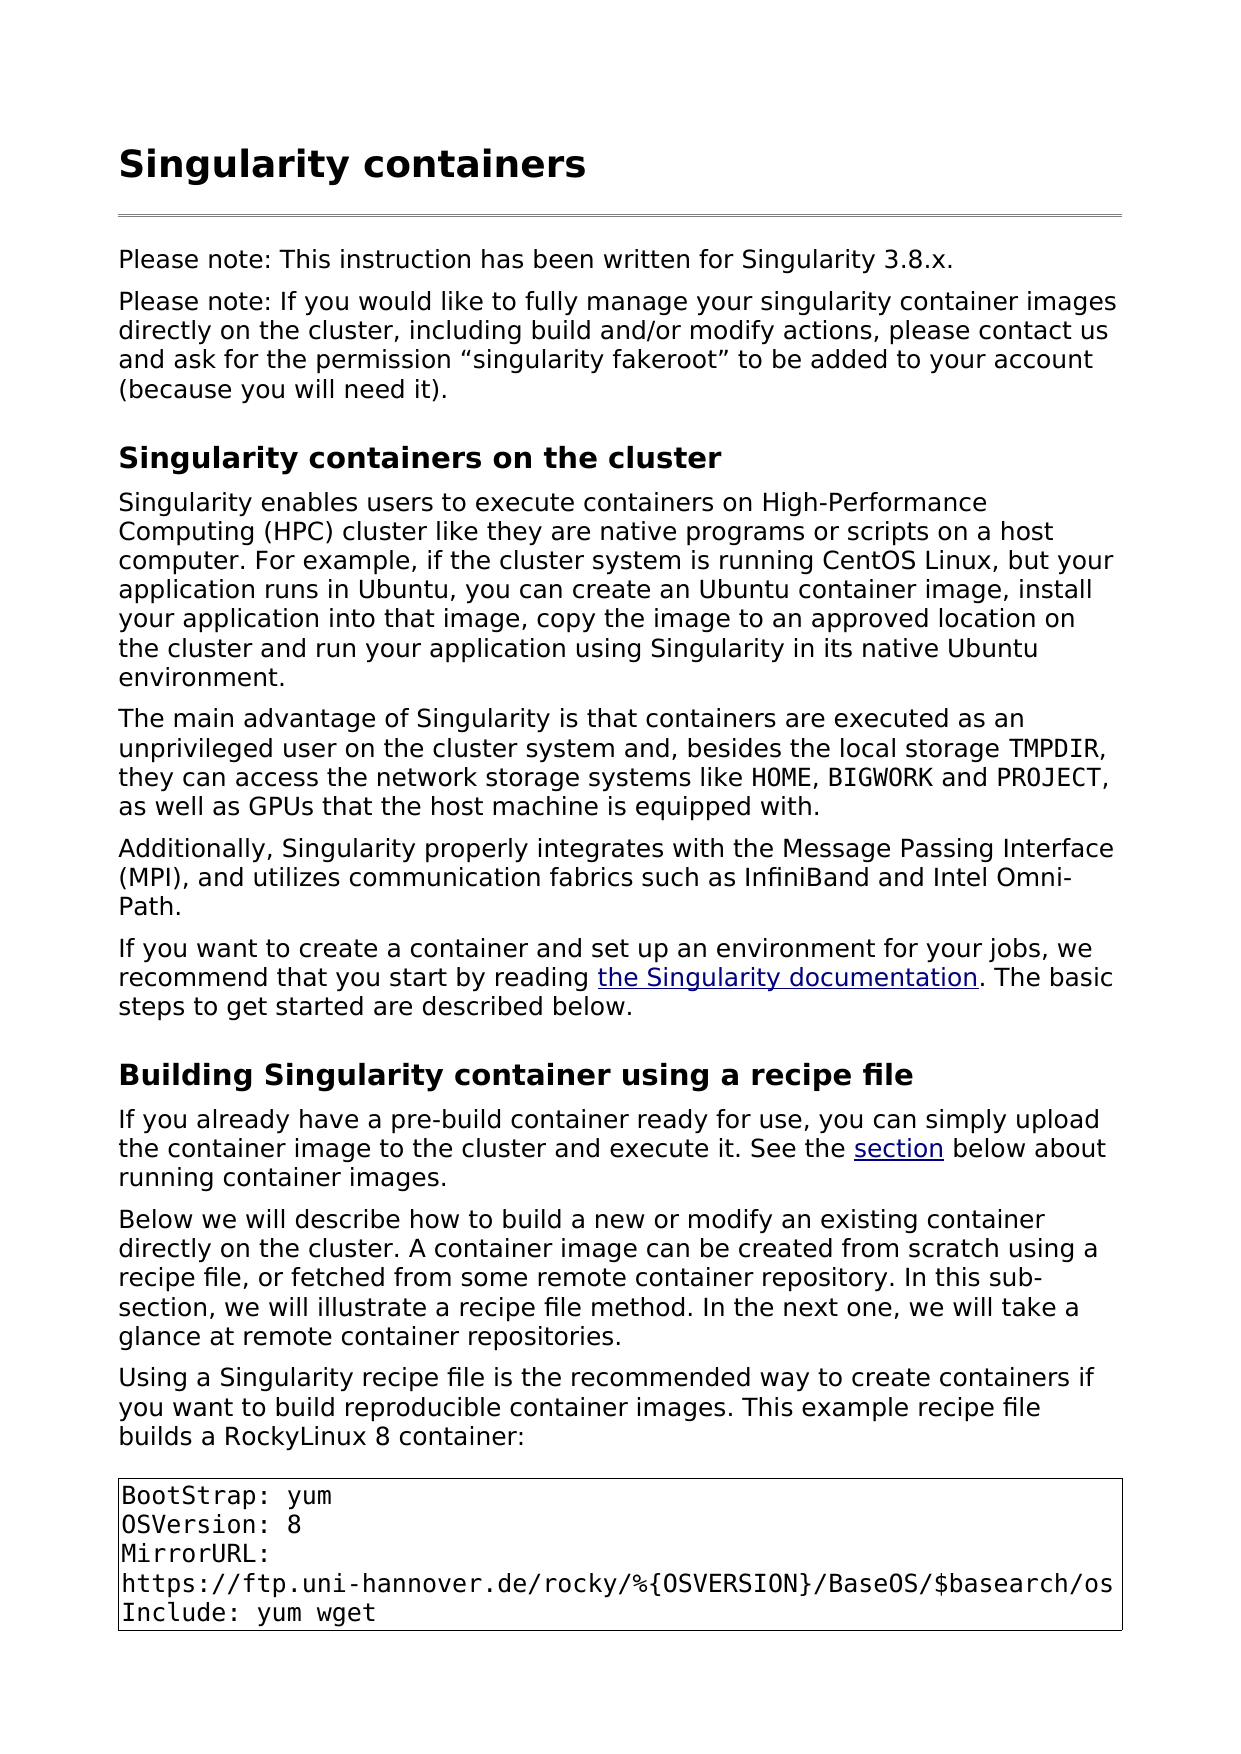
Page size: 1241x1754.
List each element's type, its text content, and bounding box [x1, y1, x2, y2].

subtitle Building Singularity container using a recipe file [118, 1059, 1122, 1093]
text If you already have a pre-build container ready for use, you can simply upload the container image to the cluster and execute it. See the section below about running container images. [118, 1105, 1122, 1193]
text Additionally, Singularity properly integrates with the Message Passing Interface (MPI), and utilizes communication fabrics such as InfiniBand and Intel Omni-Path. [118, 834, 1122, 921]
text Using a Singularity recipe file is the recommended way to create containers if you want to build reproducible container images. This example recipe file builds a RockyLinux 8 container: [118, 1363, 1122, 1451]
text Singularity enables users to execute containers on High-Performance Computing (HPC) cluster like they are native programs or scripts on a host computer. For example, if the cluster system is running CentOS Linux, but your application runs in Ubuntu, you can create an Ubuntu container image, install your application into that image, copy the image to an approved location on the cluster and run your application using Singularity in its native Ubuntu environment. [118, 488, 1122, 692]
subtitle Singularity containers on the cluster [118, 441, 1122, 475]
text Please note: This instruction has been written for Singularity 3.8.x. [118, 246, 1122, 275]
text The main advantage of Singularity is that containers are executed as an unprivileged user on the cluster system and, besides the local storage TMPDIR, they can access the network storage systems like HOME, BIGWORK and PROJECT, as well as GPUs that the host machine is equipped with. [118, 704, 1122, 821]
text Below we will describe how to build a new or modify an existing container directly on the cluster. A container image can be created from scratch using a recipe file, or fetched from some remote container repository. In this sub-section, we will illustrate a recipe file method. In the next one, we will take a glance at remote container repositories. [118, 1205, 1122, 1351]
subtitle Singularity containers [118, 143, 1122, 187]
table_header BootStrap: yum OSVersion: 8 MirrorURL: https://ftp.uni-hannover.de/rocky/%{OSVERSION}/BaseOS/$basearch/os Include: yum wget [119, 1479, 1122, 1630]
text If you want to create a container and set up an environment for your jobs, we recommend that you start by reading the Singularity documentation. The basic steps to get started are described below. [118, 934, 1122, 1021]
text Please note: If you would like to fully manage your singularity container images directly on the cluster, including build and/or modify actions, please contact us and ask for the permission “singularity fakeroot” to be added to your account (because you will need it). [118, 287, 1122, 404]
